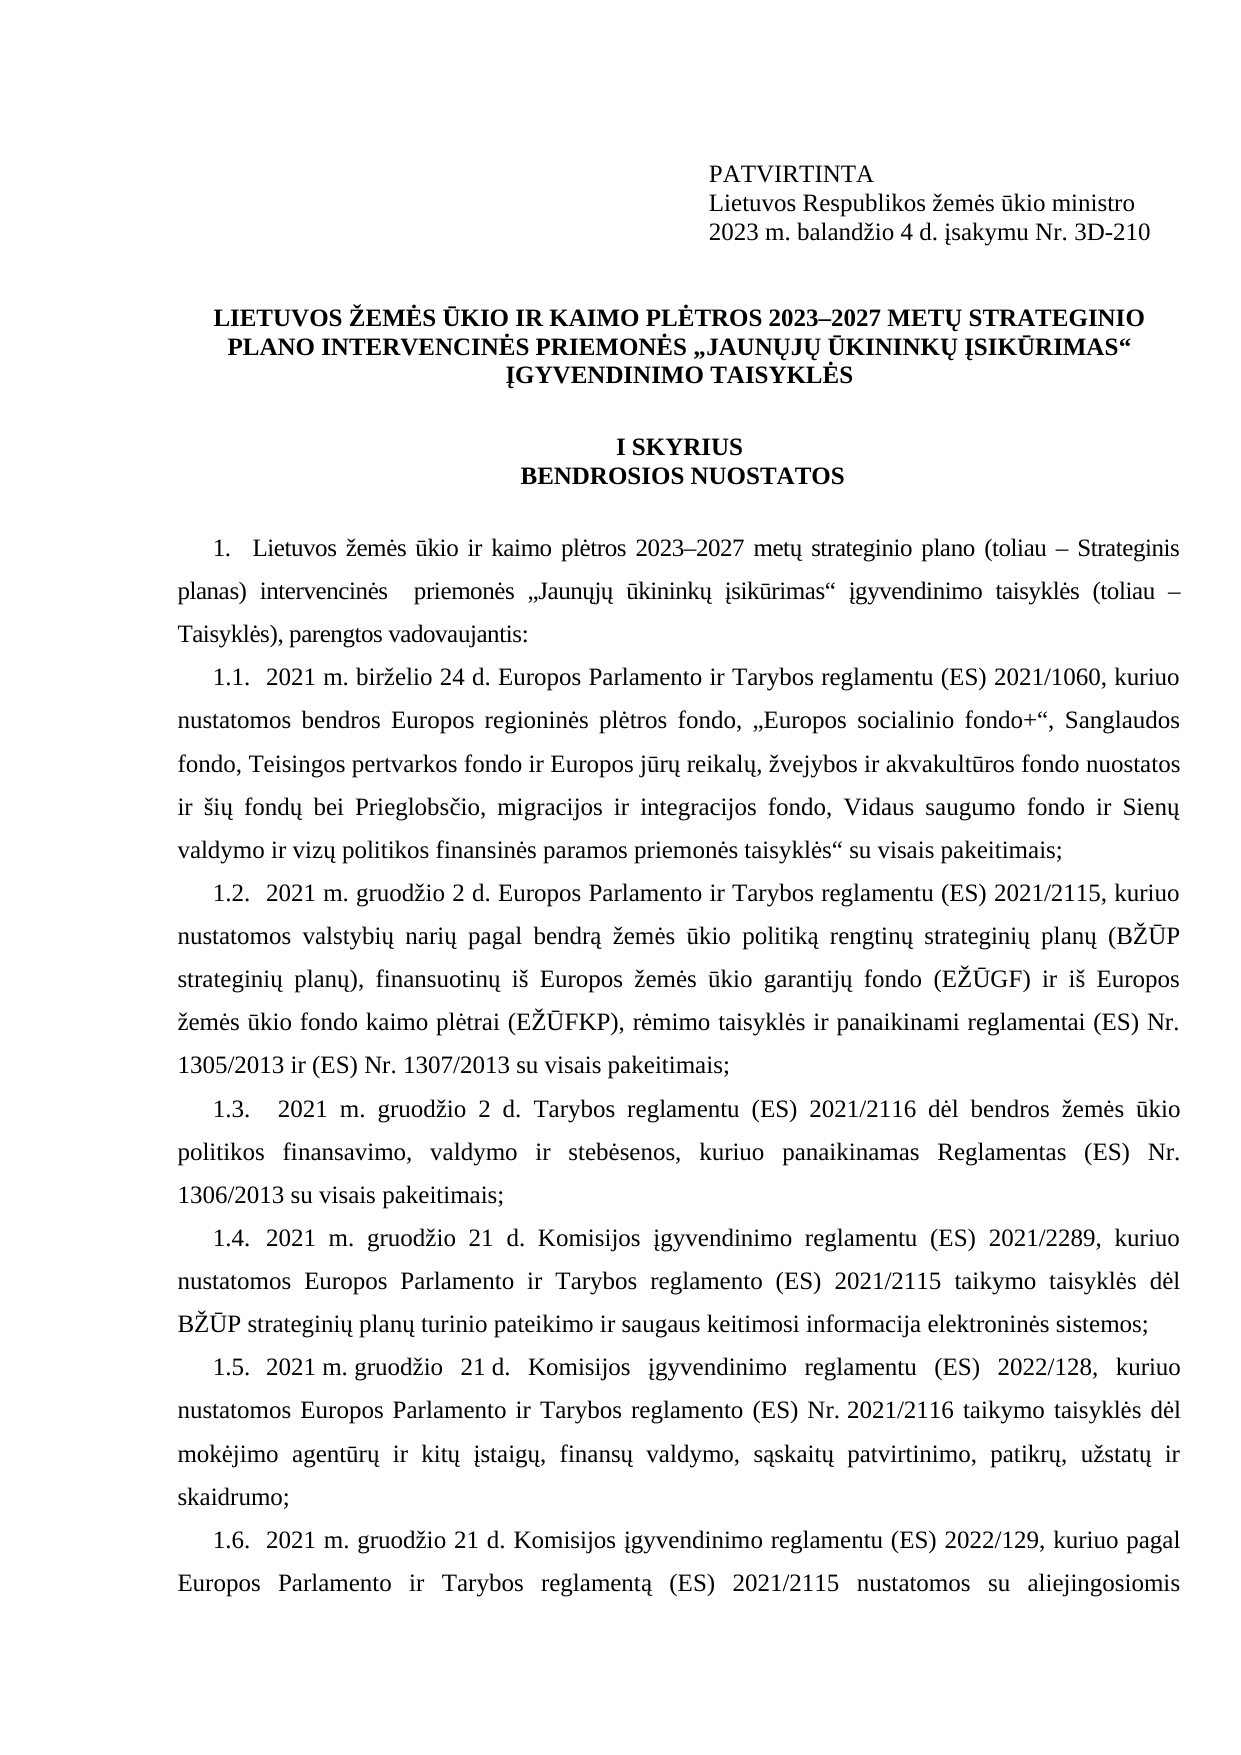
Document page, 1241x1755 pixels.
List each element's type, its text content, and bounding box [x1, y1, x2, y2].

text 1. Lietuvos žemės ūkio ir kaimo plėtros 2023–2027 metų strateginio plano (toliau – Strateginis planas) intervencinės priemonės „Jaunųjų ūkininkų įsikūrimas“ įgyvendinimo taisyklės (toliau – Taisyklės), parengtos vadovaujantis: [177, 533, 1181, 648]
text 1.2. 2021 m. gruodžio 2 d. Europos Parlamento ir Tarybos reglamentu (ES) 2021/2115, kuriuo nustatomos valstybių narių pagal bendrą žemės ūkio politiką rengtinų strateginių planų (BŽŪP strateginių planų), finansuotinų iš Europos žemės ūkio garantijų fondo (EŽŪGF) ir iš Europos žemės ūkio fondo kaimo plėtrai (EŽŪFKP), rėmimo taisyklės ir panaikinami reglamentai (ES) Nr. 1305/2013 ir (ES) Nr. 1307/2013 su visais pakeitimais; [177, 878, 1181, 1079]
text 1.3. 2021 m. gruodžio 2 d. Tarybos reglamentu (ES) 2021/2116 dėl bendros žemės ūkio politikos finansavimo, valdymo ir stebėsenos, kuriuo panaikinamas Reglamentas (ES) Nr. 1306/2013 su visais pakeitimais; [177, 1094, 1181, 1209]
text BENDROSIOS NUOSTATOS [177, 461, 1181, 490]
text 2023 m. balandžio 4 d. įsakymu Nr. 3D-210 [177, 217, 1181, 246]
text 1.5. 2021 m. gruodžio 21 d. Komisijos įgyvendinimo reglamentu (ES) 2022/128, kuriuo nustatomos Europos Parlamento ir Tarybos reglamento (ES) Nr. 2021/2116 taikymo taisyklės dėl mokėjimo agentūrų ir kitų įstaigų, finansų valdymo, sąskaitų patvirtinimo, patikrų, užstatų ir skaidrumo; [177, 1352, 1181, 1511]
text I SKYRIUS [177, 432, 1181, 461]
text LIETUVOS ŽEMĖS ŪKIO IR KAIMO PLĖTROS 2023–2027 METŲ STRATEGINIO PLANO INTERVENCINĖS PRIEMONĖS „JAUNŲJŲ ŪKININKŲ ĮSIKŪRIMAS“ ĮGYVENDINIMO TAISYKLĖS [177, 303, 1181, 389]
text PATVIRTINTA [177, 159, 1181, 188]
text 1.1. 2021 m. birželio 24 d. Europos Parlamento ir Tarybos reglamentu (ES) 2021/1060, kuriuo nustatomos bendros Europos regioninės plėtros fondo, „Europos socialinio fondo+“, Sanglaudos fondo, Teisingos pertvarkos fondo ir Europos jūrų reikalų, žvejybos ir akvakultūros fondo nuostatos ir šių fondų bei Prieglobsčio, migracijos ir integracijos fondo, Vidaus saugumo fondo ir Sienų valdymo ir vizų politikos finansinės paramos priemonės taisyklės“ su visais pakeitimais; [177, 662, 1181, 864]
text Lietuvos Respublikos žemės ūkio ministro [177, 188, 1181, 217]
text 1.6. 2021 m. gruodžio 21 d. Komisijos įgyvendinimo reglamentu (ES) 2022/129, kuriuo pagal Europos Parlamento ir Tarybos reglamentą (ES) 2021/2115 nustatomos su aliejingosiomis [177, 1525, 1181, 1597]
text 1.4. 2021 m. gruodžio 21 d. Komisijos įgyvendinimo reglamentu (ES) 2021/2289, kuriuo nustatomos Europos Parlamento ir Tarybos reglamento (ES) 2021/2115 taikymo taisyklės dėl BŽŪP strateginių planų turinio pateikimo ir saugaus keitimosi informacija elektroninės sistemos; [177, 1223, 1181, 1338]
